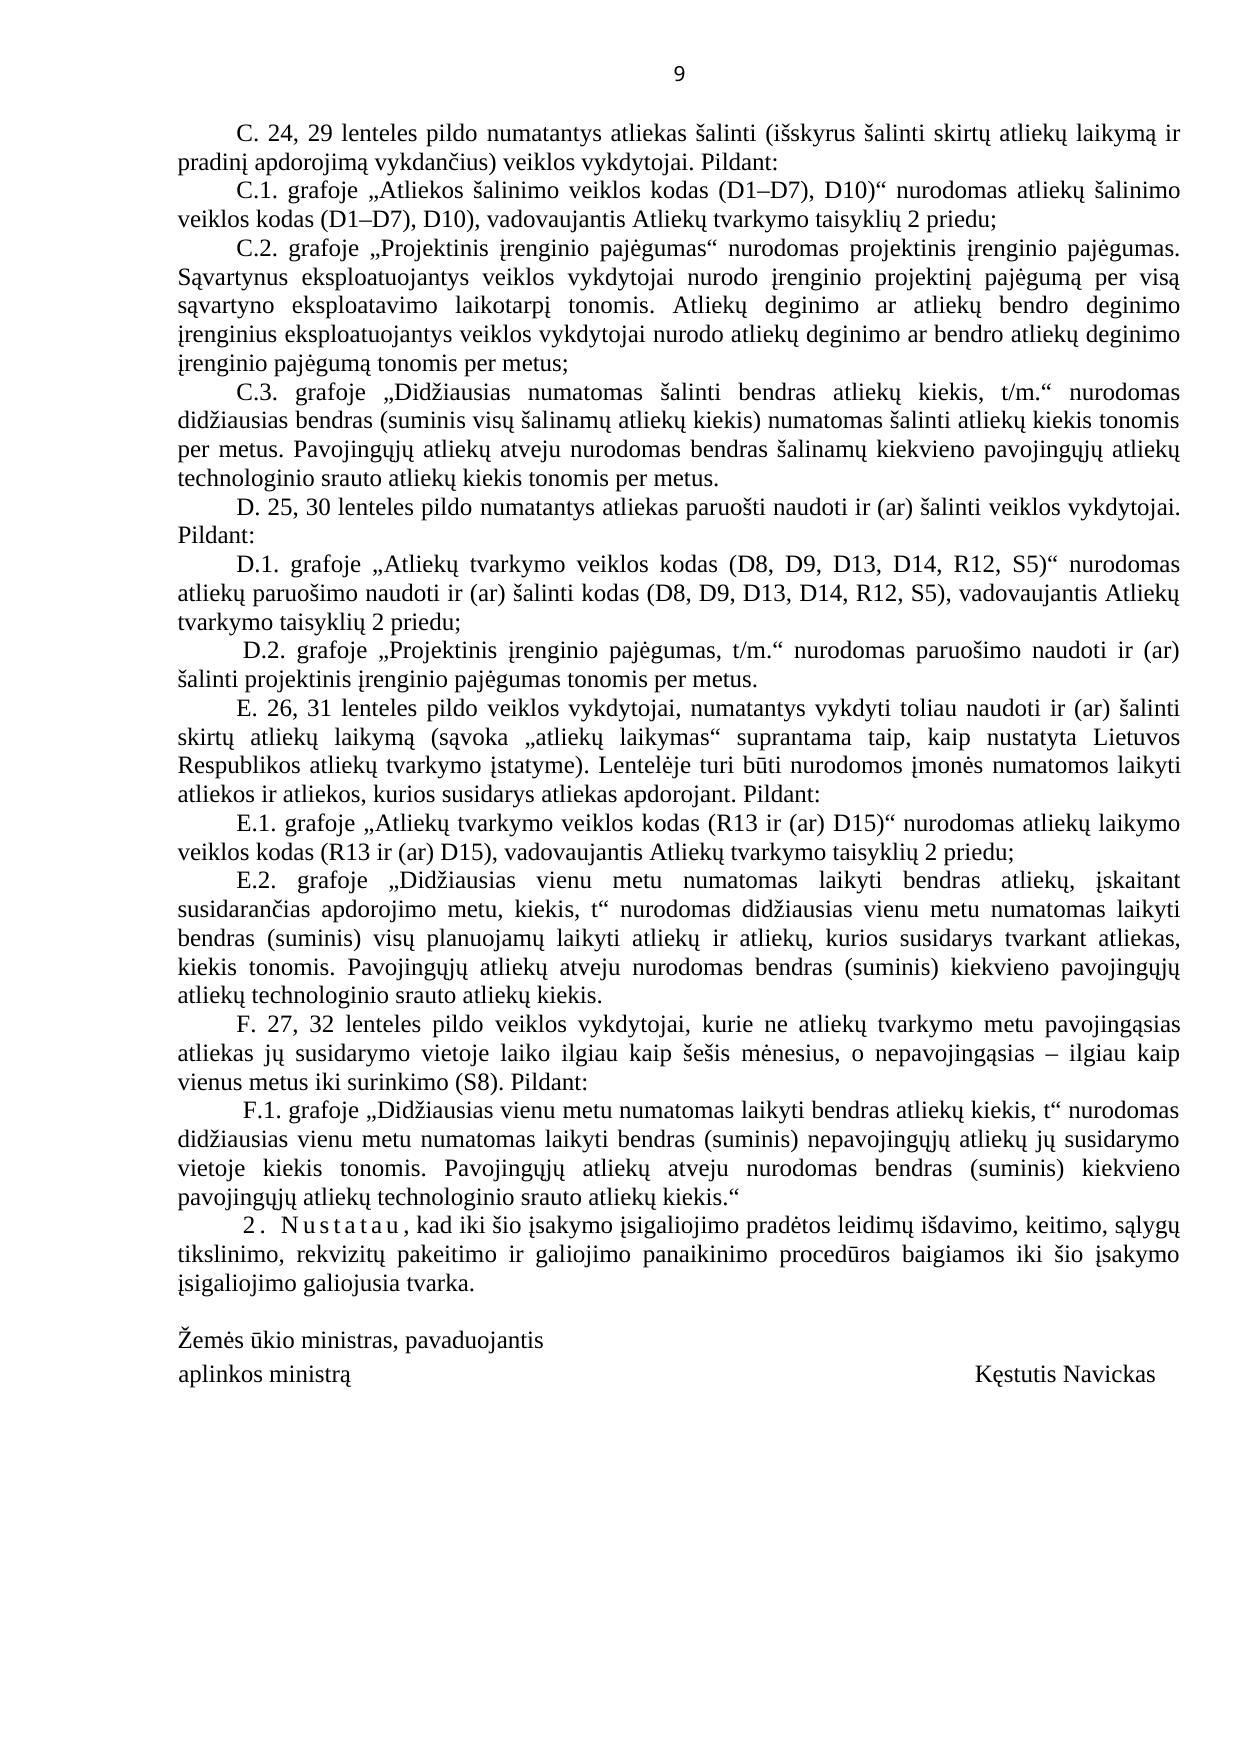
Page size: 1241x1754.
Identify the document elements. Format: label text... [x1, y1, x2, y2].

text C. 24, 29 lenteles pildo numatantys atliekas šalinti (išskyrus šalinti skirtų atliekų laikymą ir pradinį apdorojimą vykdančius) veiklos vykdytojai. Pildant: [177, 118, 1181, 176]
text D.2. grafoje „Projektinis įrenginio pajėgumas, t/m.“ nurodomas paruošimo naudoti ir (ar) šalinti projektinis įrenginio pajėgumas tonomis per metus. [177, 636, 1181, 693]
text F.1. grafoje „Didžiausias vienu metu numatomas laikyti bendras atliekų kiekis, t“ nurodomas didžiausias vienu metu numatomas laikyti bendras (suminis) nepavojingųjų atliekų jų susidarymo vietoje kiekis tonomis. Pavojingųjų atliekų atveju nurodomas bendras (suminis) kiekvieno pavojingųjų atliekų technologinio srauto atliekų kiekis.“ [177, 1096, 1181, 1211]
text D. 25, 30 lenteles pildo numatantys atliekas paruošti naudoti ir (ar) šalinti veiklos vykdytojai. Pildant: [177, 492, 1181, 549]
text C.3. grafoje „Didžiausias numatomas šalinti bendras atliekų kiekis, t/m.“ nurodomas didžiausias bendras (suminis visų šalinamų atliekų kiekis) numatomas šalinti atliekų kiekis tonomis per metus. Pavojingųjų atliekų atveju nurodomas bendras šalinamų kiekvieno pavojingųjų atliekų technologinio srauto atliekų kiekis tonomis per metus. [177, 377, 1181, 492]
text C.1. grafoje „Atliekos šalinimo veiklos kodas (D1–D7), D10)“ nurodomas atliekų šalinimo veiklos kodas (D1–D7), D10), vadovaujantis Atliekų tvarkymo taisyklių 2 priedu; [177, 176, 1181, 233]
text aplinkos ministrą Kęstutis Navickas [178, 1359, 1177, 1387]
text 2. Nustatau, kad iki šio įsakymo įsigaliojimo pradėtos leidimų išdavimo, keitimo, sąlygų tikslinimo, rekvizitų pakeitimo ir galiojimo panaikinimo procedūros baigiamos iki šio įsakymo įsigaliojimo galiojusia tvarka. [177, 1211, 1181, 1297]
text F. 27, 32 lenteles pildo veiklos vykdytojai, kurie ne atliekų tvarkymo metu pavojingąsias atliekas jų susidarymo vietoje laiko ilgiau kaip šešis mėnesius, o nepavojingąsias – ilgiau kaip vienus metus iki surinkimo (S8). Pildant: [177, 1009, 1181, 1096]
text E. 26, 31 lenteles pildo veiklos vykdytojai, numatantys vykdyti toliau naudoti ir (ar) šalinti skirtų atliekų laikymą (sąvoka „atliekų laikymas“ suprantama taip, kaip nustatyta Lietuvos Respublikos atliekų tvarkymo įstatyme). Lentelėje turi būti nurodomos įmonės numatomos laikyti atliekos ir atliekos, kurios susidarys atliekas apdorojant. Pildant: [177, 693, 1181, 808]
text C.2. grafoje „Projektinis įrenginio pajėgumas“ nurodomas projektinis įrenginio pajėgumas. Sąvartynus eksploatuojantys veiklos vykdytojai nurodo įrenginio projektinį pajėgumą per visą sąvartyno eksploatavimo laikotarpį tonomis. Atliekų deginimo ar atliekų bendro deginimo įrenginius eksploatuojantys veiklos vykdytojai nurodo atliekų deginimo ar bendro atliekų deginimo įrenginio pajėgumą tonomis per metus; [177, 233, 1181, 377]
text E.2. grafoje „Didžiausias vienu metu numatomas laikyti bendras atliekų, įskaitant susidarančias apdorojimo metu, kiekis, t“ nurodomas didžiausias vienu metu numatomas laikyti bendras (suminis) visų planuojamų laikyti atliekų ir atliekų, kurios susidarys tvarkant atliekas, kiekis tonomis. Pavojingųjų atliekų atveju nurodomas bendras (suminis) kiekvieno pavojingųjų atliekų technologinio srauto atliekų kiekis. [177, 866, 1181, 1009]
text D.1. grafoje „Atliekų tvarkymo veiklos kodas (D8, D9, D13, D14, R12, S5)“ nurodomas atliekų paruošimo naudoti ir (ar) šalinti kodas (D8, D9, D13, D14, R12, S5), vadovaujantis Atliekų tvarkymo taisyklių 2 priedu; [177, 549, 1181, 636]
text Žemės ūkio ministras, pavaduojantis [177, 1326, 1181, 1354]
text E.1. grafoje „Atliekų tvarkymo veiklos kodas (R13 ir (ar) D15)“ nurodomas atliekų laikymo veiklos kodas (R13 ir (ar) D15), vadovaujantis Atliekų tvarkymo taisyklių 2 priedu; [177, 808, 1181, 866]
